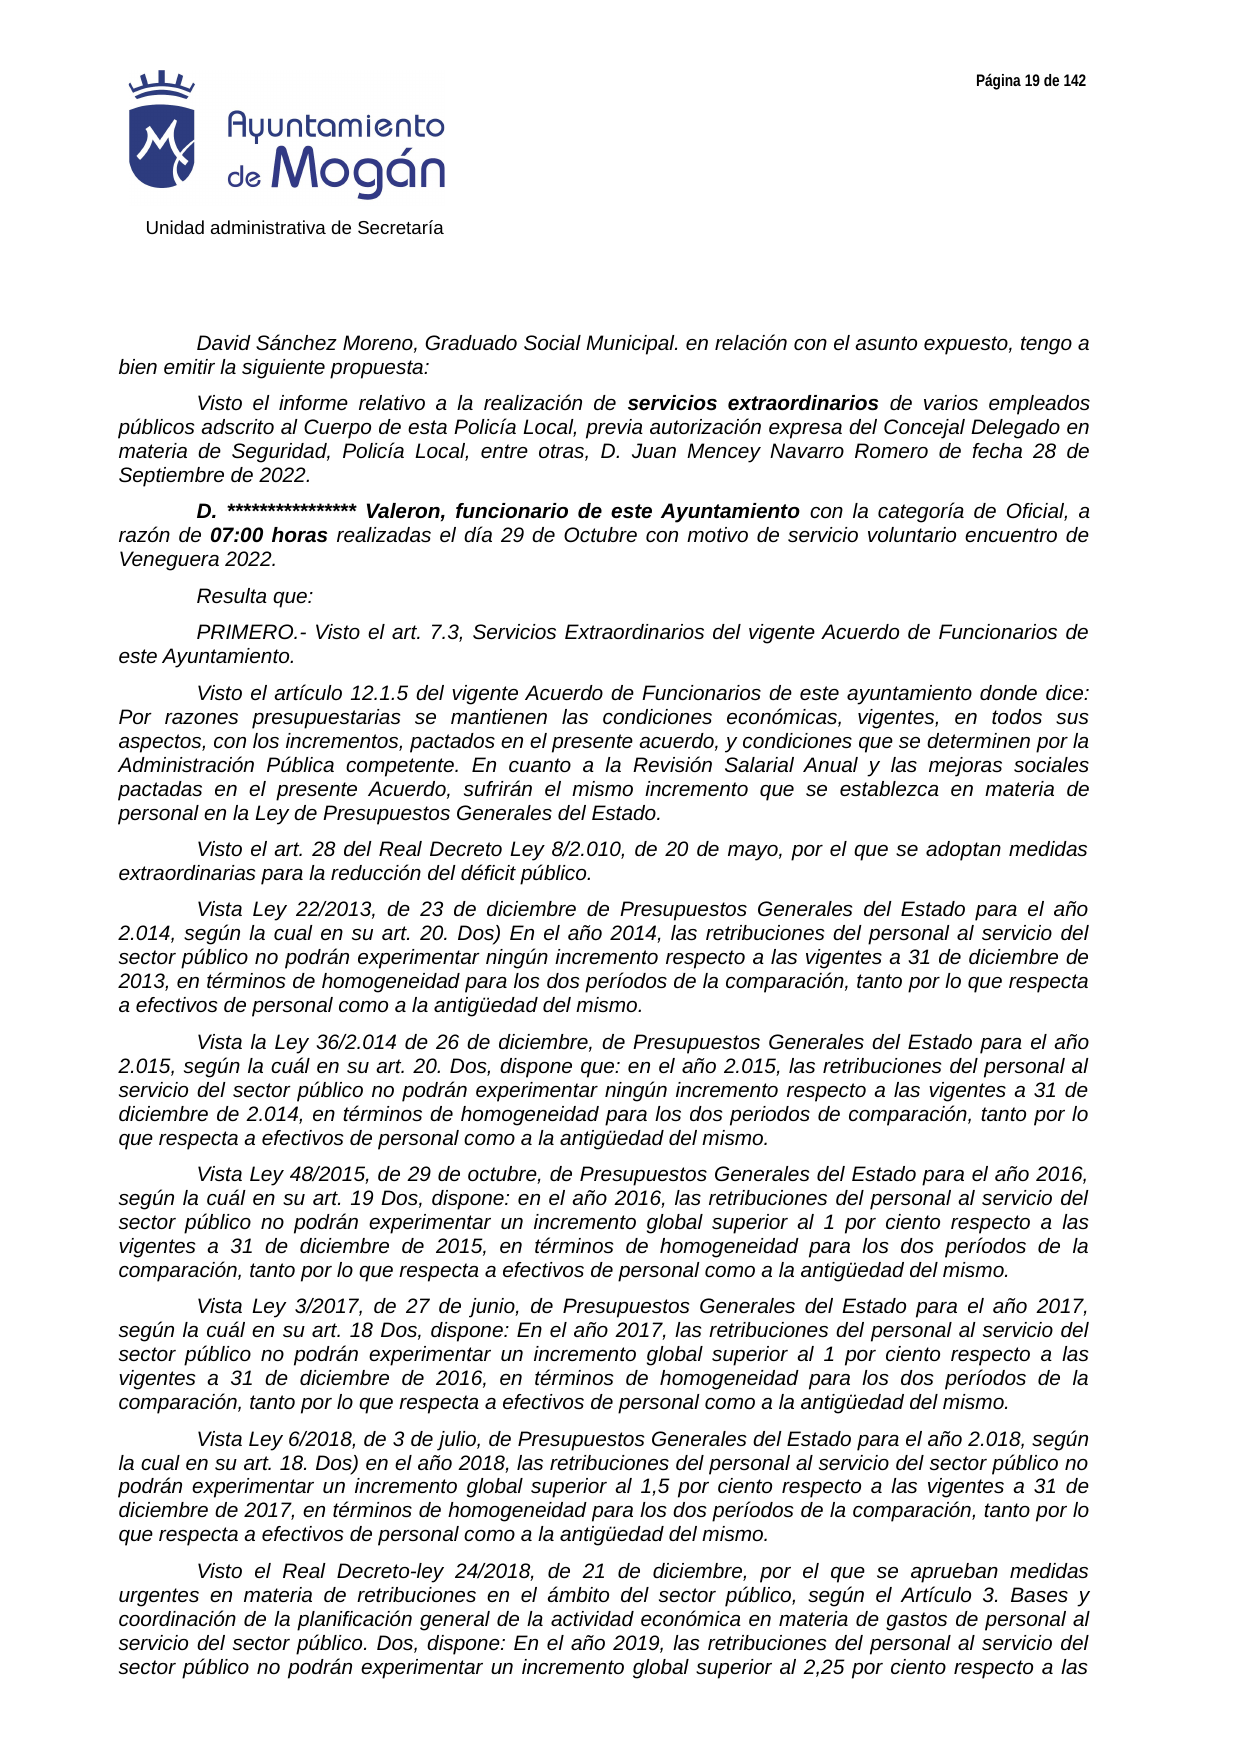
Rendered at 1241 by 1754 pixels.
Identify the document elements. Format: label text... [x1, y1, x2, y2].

text Visto el Real Decreto-ley 24/2018, de 21 de diciembre, por el que se aprueban medidas urgentes en materia de retribuciones en el ámbito del sector público, según el Artículo 3. Bases y coordinación de la planificación general de la actividad económica en materia de gastos de personal al servicio del sector público. Dos, dispone: En el año 2019, las retribuciones del personal al servicio del sector público no podrán experimentar un incremento global superior al 2,25 por ciento respecto a las [118, 1559, 1092, 1678]
text Vista la Ley 36/2.014 de 26 de diciembre, de Presupuestos Generales del Estado para el año 2.015, según la cuál en su art. 20. Dos, dispone que: en el año 2.015, las retribuciones del personal al servicio del sector público no podrán experimentar ningún incremento respecto a las vigentes a 31 de diciembre de 2.014, en términos de homogeneidad para los dos periodos de comparación, tanto por lo que respecta a efectivos de personal como a la antigüedad del mismo. [118, 1029, 1092, 1149]
text Vista Ley 48/2015, de 29 de octubre, de Presupuestos Generales del Estado para el año 2016, según la cuál en su art. 19 Dos, dispone: en el año 2016, las retribuciones del personal al servicio del sector público no podrán experimentar un incremento global superior al 1 por ciento respecto a las vigentes a 31 de diciembre de 2015, en términos de homogeneidad para los dos períodos de la comparación, tanto por lo que respecta a efectivos de personal como a la antigüedad del mismo. [118, 1162, 1092, 1282]
text PRIMERO.- Visto el art. 7.3, Servicios Extraordinarios del vigente Acuerdo de Funcionarios de este Ayuntamiento. [118, 620, 1092, 668]
text Visto el artículo 12.1.5 del vigente Acuerdo de Funcionarios de este ayuntamiento donde dice: Por razones presupuestarias se mantienen las condiciones económicas, vigentes, en todos sus aspectos, con los incrementos, pactados en el presente acuerdo, y condiciones que se determinen por la Administración Pública competente. En cuanto a la Revisión Salarial Anual y las mejoras sociales pactadas en el presente Acuerdo, sufrirán el mismo incremento que se establezca en materia de personal en la Ley de Presupuestos Generales del Estado. [118, 681, 1092, 824]
text Vista Ley 6/2018, de 3 de julio, de Presupuestos Generales del Estado para el año 2.018, según la cual en su art. 18. Dos) en el año 2018, las retribuciones del personal al servicio del sector público no podrán experimentar un incremento global superior al 1,5 por ciento respecto a las vigentes a 31 de diciembre de 2017, en términos de homogeneidad para los dos períodos de la comparación, tanto por lo que respecta a efectivos de personal como a la antigüedad del mismo. [118, 1426, 1092, 1546]
text Vista Ley 3/2017, de 27 de junio, de Presupuestos Generales del Estado para el año 2017, según la cuál en su art. 18 Dos, dispone: En el año 2017, las retribuciones del personal al servicio del sector público no podrán experimentar un incremento global superior al 1 por ciento respecto a las vigentes a 31 de diciembre de 2016, en términos de homogeneidad para los dos períodos de la comparación, tanto por lo que respecta a efectivos de personal como a la antigüedad del mismo. [118, 1294, 1092, 1414]
text Visto el art. 28 del Real Decreto Ley 8/2.010, de 20 de mayo, por el que se adoptan medidas extraordinarias para la reducción del déficit público. [118, 837, 1092, 885]
text Visto el informe relativo a la realización de servicios extraordinarios de varios empleados públicos adscrito al Cuerpo de esta Policía Local, previa autorización expresa del Concejal Delegado en materia de Seguridad, Policía Local, entre otras, D. Juan Mencey Navarro Romero de fecha 28 de Septiembre de 2022. [118, 391, 1092, 487]
text D. **************** Valeron, funcionario de este Ayuntamiento con la categoría de Oficial, a razón de 07:00 horas realizadas el día 29 de Octubre con motivo de servicio voluntario encuentro de Veneguera 2022. [118, 499, 1092, 571]
text Resulta que: [118, 584, 1092, 608]
picture [128, 70, 445, 206]
text Vista Ley 22/2013, de 23 de diciembre de Presupuestos Generales del Estado para el año 2.014, según la cual en su art. 20. Dos) En el año 2014, las retribuciones del personal al servicio del sector público no podrán experimentar ningún incremento respecto a las vigentes a 31 de diciembre de 2013, en términos de homogeneidad para los dos períodos de la comparación, tanto por lo que respecta a efectivos de personal como a la antigüedad del mismo. [118, 897, 1092, 1017]
text David Sánchez Moreno, Graduado Social Municipal. en relación con el asunto expuesto, tengo a bien emitir la siguiente propuesta: [118, 331, 1092, 378]
